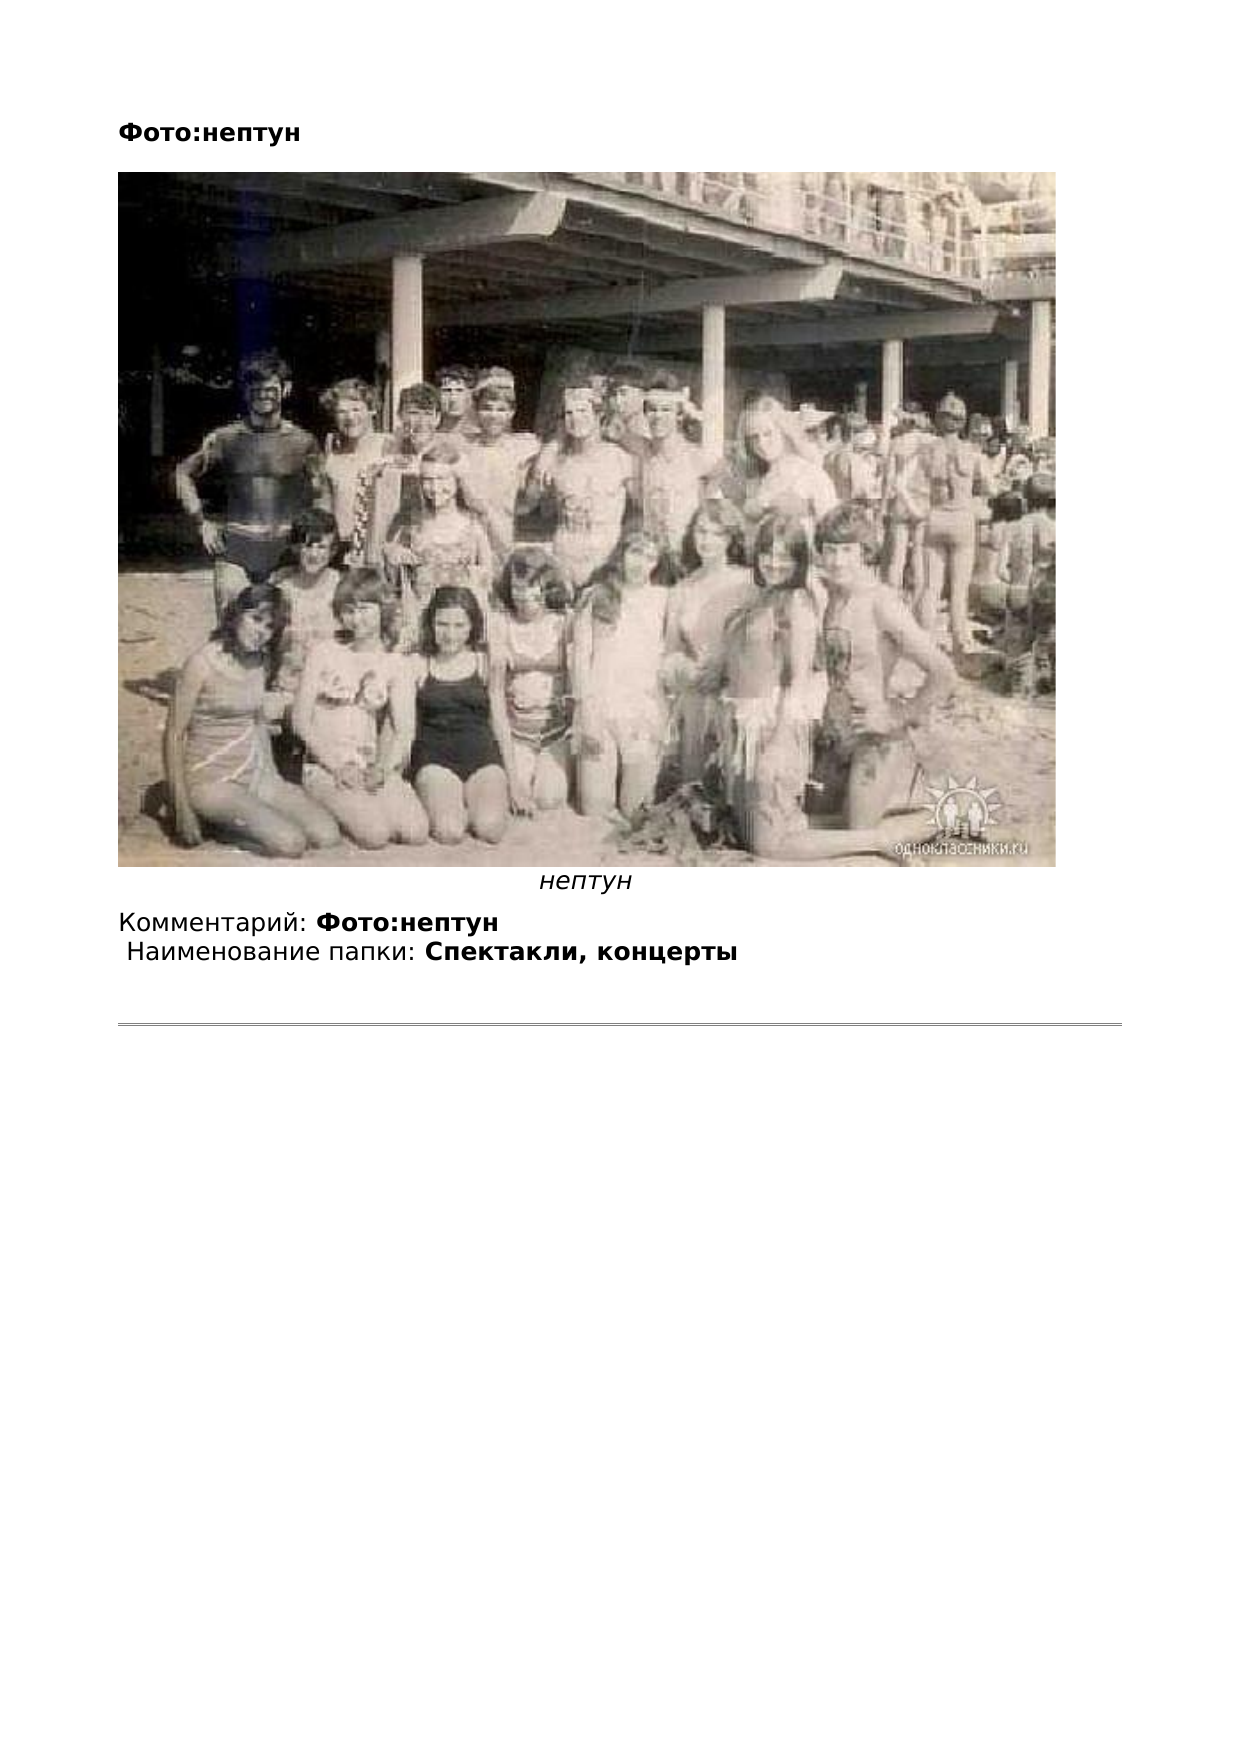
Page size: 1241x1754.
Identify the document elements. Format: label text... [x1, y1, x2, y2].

text Комментарий: Фото:нептун Наименование папки: Спектакли, концерты [118, 908, 1122, 996]
subtitle Фото:нептун [118, 118, 1122, 147]
picture [118, 172, 1056, 867]
text нептун [118, 867, 1056, 896]
